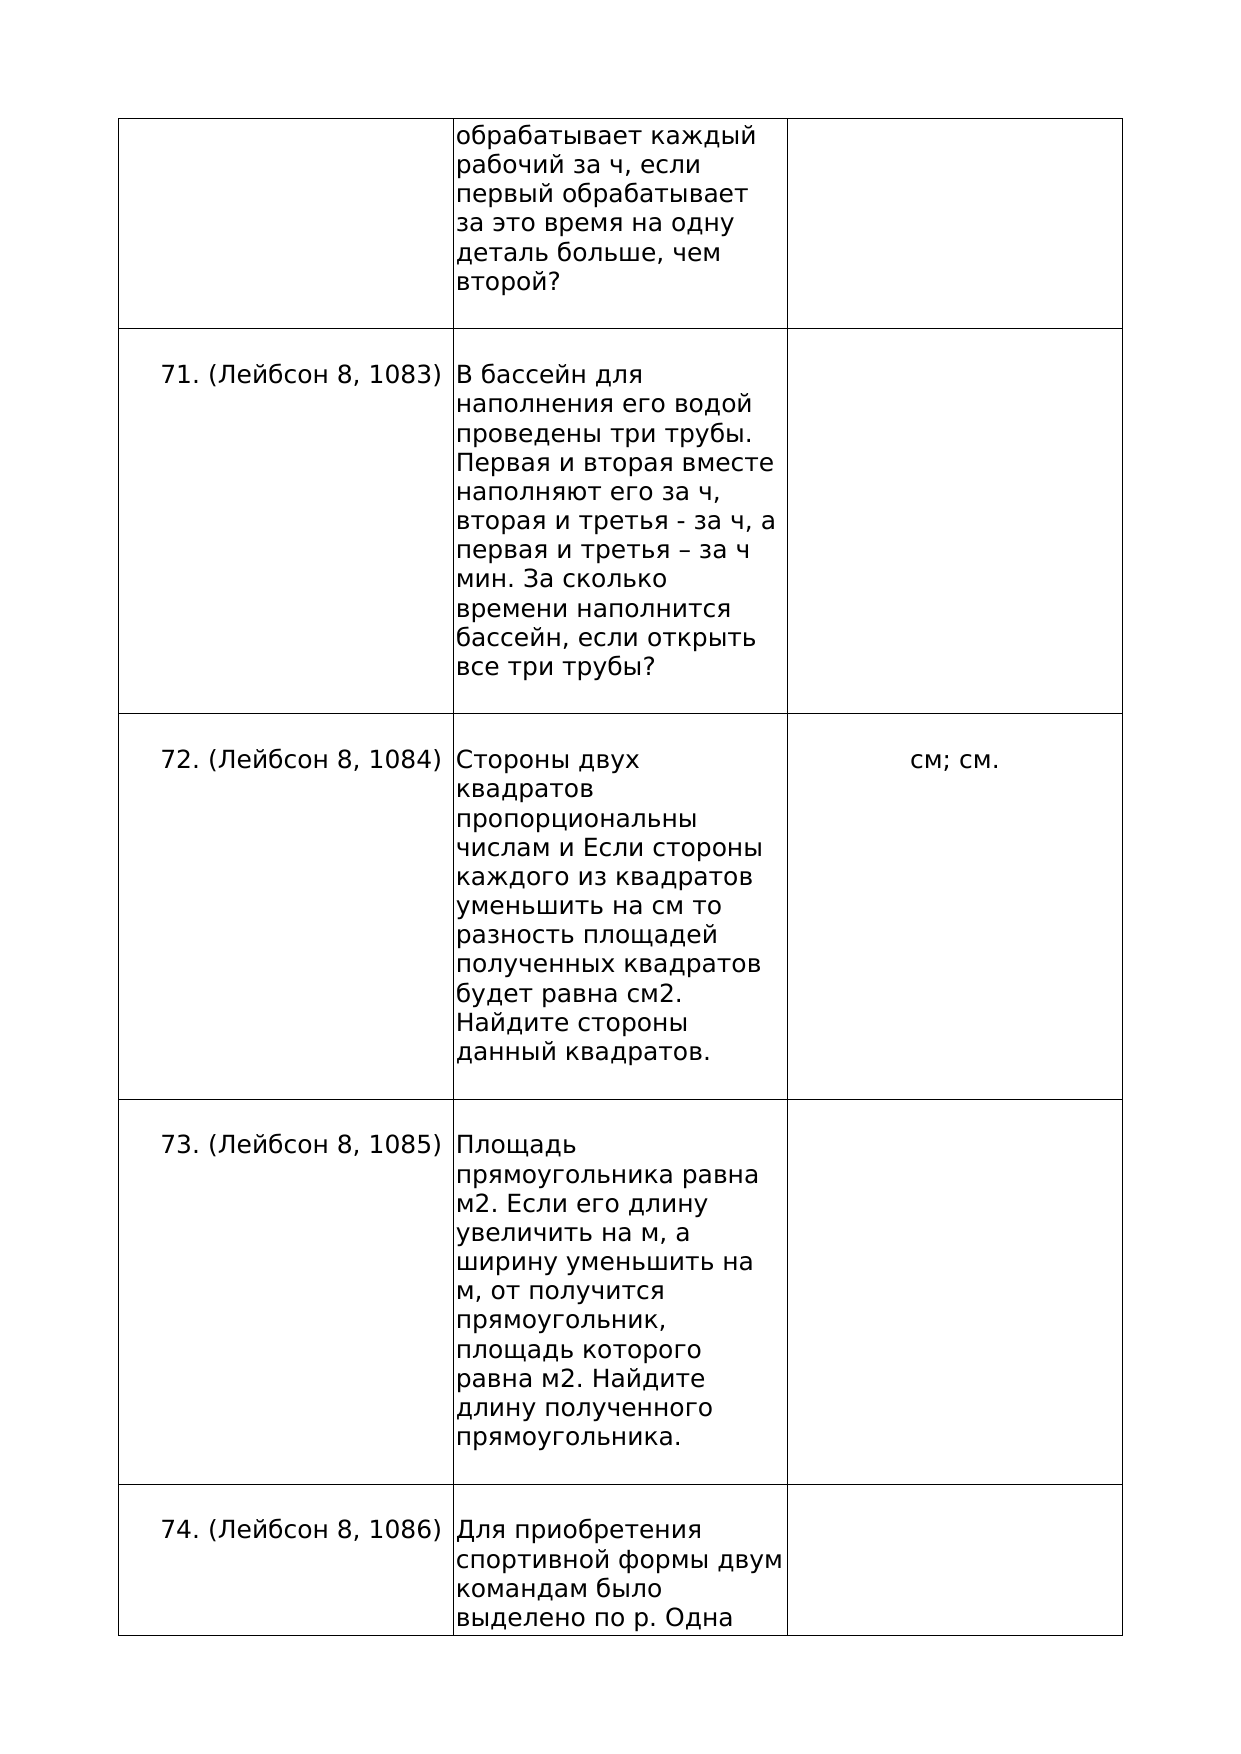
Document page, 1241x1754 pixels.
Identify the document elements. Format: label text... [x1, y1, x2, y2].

table_cell обрабатывает каждый рабочий за ч, если первый обрабатывает за это время на одну деталь больше, чем второй? [454, 119, 787, 328]
table_cell [788, 119, 1122, 328]
table_cell [788, 1485, 1122, 1635]
table_cell Площадь прямоугольника равна м2. Если его длину увеличить на м, а ширину уменьшить на м, от получится прямоугольник, площадь которого равна м2. Найдите длину полученного прямоугольника. [454, 1100, 787, 1483]
table_cell см; см. [788, 714, 1122, 1098]
table_cell Для приобретения спортивной формы двум командам было выделено по р. Одна [454, 1485, 787, 1635]
table_cell В бассейн для наполнения его водой проведены три трубы. Первая и вторая вместе наполняют его за ч, вторая и третья - за ч, а первая и третья – за ч мин. За сколько времени наполнится бассейн, если открыть все три трубы? [454, 329, 787, 713]
table_cell 74. (Лейбсон 8, 1086) [119, 1485, 453, 1635]
table_cell [788, 1100, 1122, 1483]
table_cell 72. (Лейбсон 8, 1084) [119, 714, 453, 1098]
table_cell 71. (Лейбсон 8, 1083) [119, 329, 453, 713]
table_cell Стороны двух квадратов пропорциональны числам и Если стороны каждого из квадратов уменьшить на см то разность площадей полученных квадратов будет равна см2. Найдите стороны данный квадратов. [454, 714, 787, 1098]
table_cell [119, 119, 453, 328]
table_cell 73. (Лейбсон 8, 1085) [119, 1100, 453, 1483]
table_cell [788, 329, 1122, 713]
